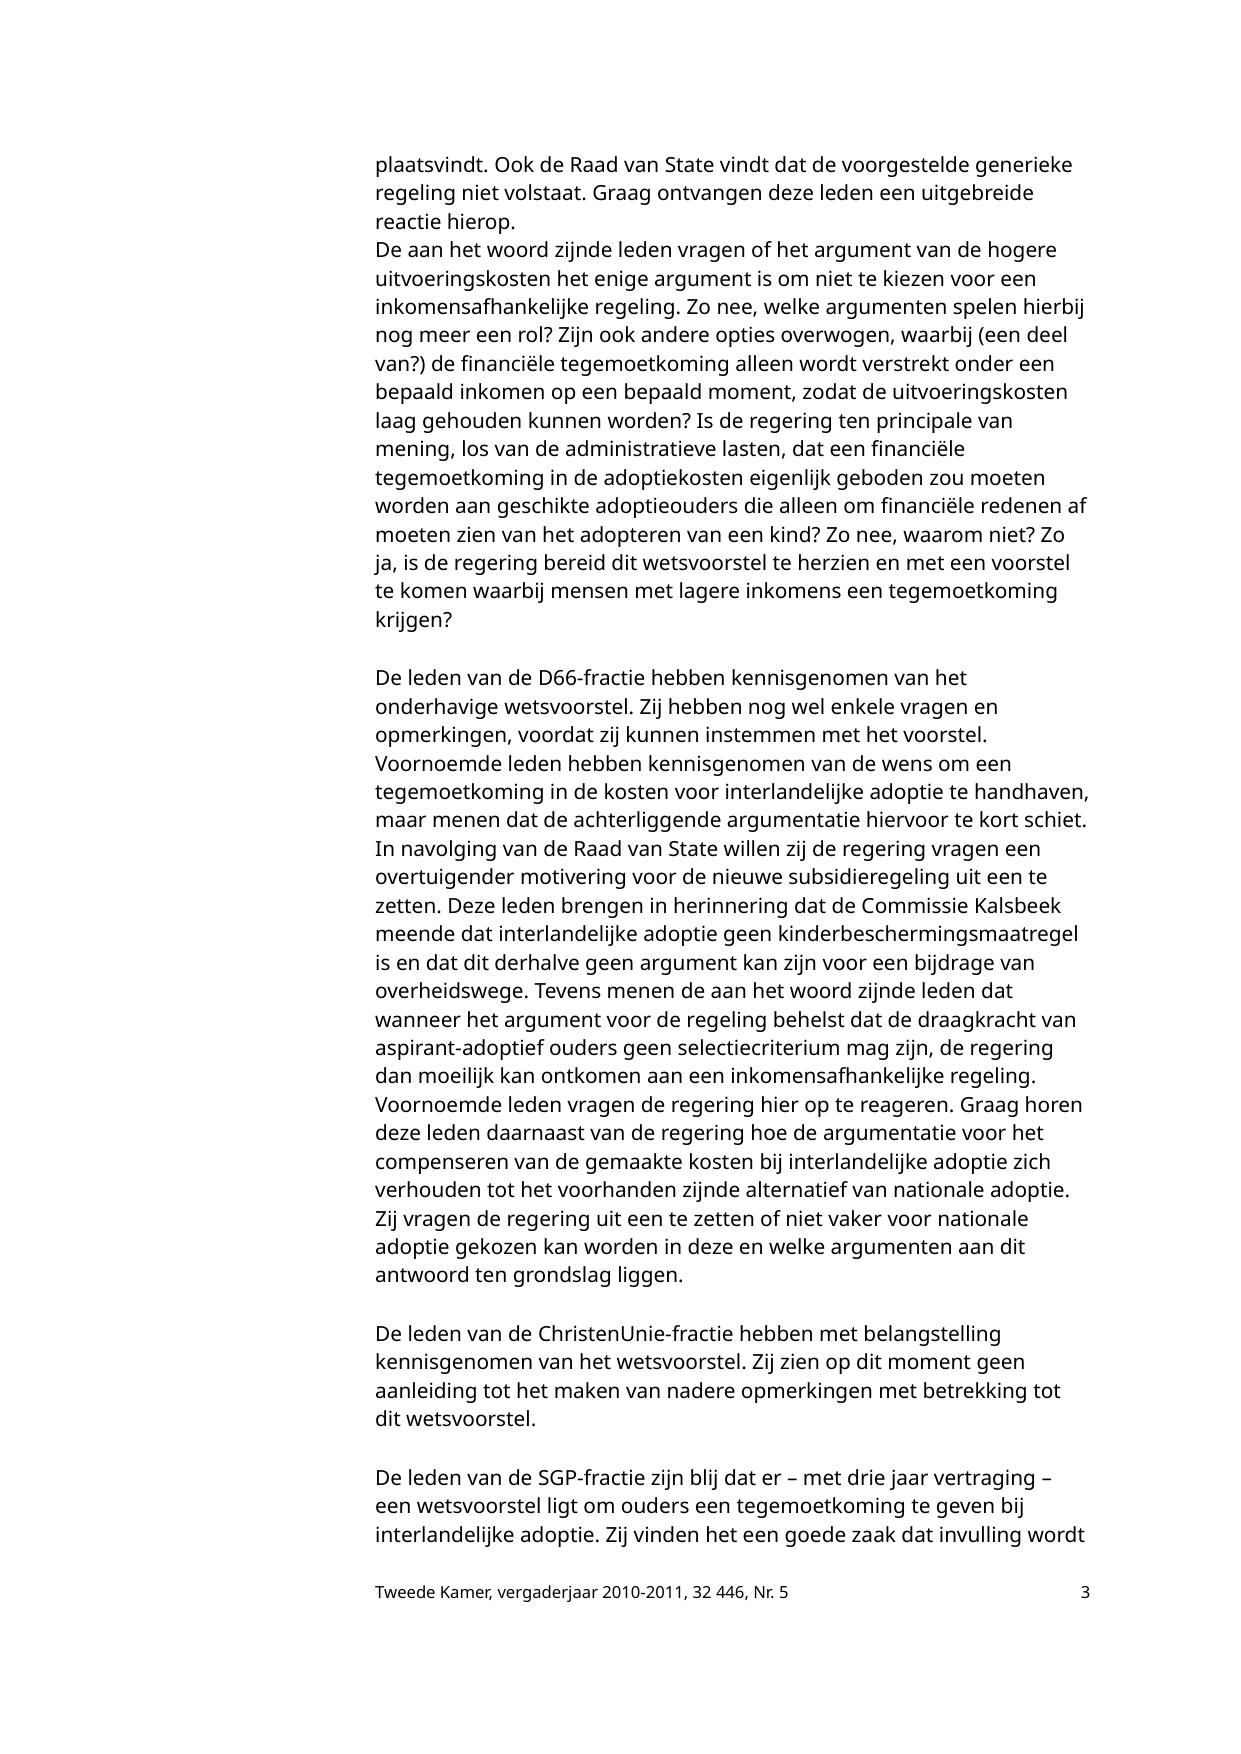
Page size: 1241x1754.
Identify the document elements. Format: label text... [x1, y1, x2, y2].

text De leden van de CDA-fractie hebben kennisgenomen van het wetsvoorstel. Zij hebben enkele vragen en opmerkingen. In verband met de gemaakte keuze voor een forfaitaire vergoeding van 3700 euro hebben deze leden geconstateerd dat de Raad van State de motivering daarvoor niet overtuigend acht. De in de memorie van toelichting gegeven motivering beperkt zich tot de opmerking dat een inkomensafhankelijke regeling tot zwaardere administratieve lasten en hogere uitvoeringskosten zou leiden. Kan daarvan een indicatie worden gegeven? Hoe hoog zouden de uitvoeringskosten worden ten opzichte van de met de voorgestelde regeling gemoeide 300 000 euro? [375, 150, 1090, 178]
text De aan het woord zijnde leden vragen of het argument van de hogere uitvoeringskosten het enige argument is om niet te kiezen voor een inkomensafhankelijke regeling. Zo nee, welke argumenten spelen hierbij nog meer een rol? Zijn ook andere opties overwogen, waarbij (een deel van?) de financiële tegemoetkoming alleen wordt verstrekt onder een bepaald inkomen op een bepaald moment, zodat de uitvoeringskosten laag gehouden kunnen worden? Is de regering ten principale van mening, los van de administratieve lasten, dat een financiële tegemoetkoming in de adoptiekosten eigenlijk geboden zou moeten worden aan geschikte adoptieouders die alleen om financiële redenen af moeten zien van het adopteren van een kind? Zo nee, waarom niet? Zo ja, is de regering bereid dit wetsvoorstel te herzien en met een voorstel te komen waarbij mensen met lagere inkomens een tegemoetkoming krijgen? [375, 407, 1090, 806]
text De leden van de D66-fractie hebben kennisgenomen van het onderhavige wetsvoorstel. Zij hebben nog wel enkele vragen en opmerkingen, voordat zij kunnen instemmen met het voorstel. [375, 836, 1090, 921]
text De leden van de SP-fractie hebben kennisgenomen van het voorliggende wetsvoorstel. Zij hebben enkele vragen en opmerkingen. Zij zijn het zeer eens met de opmerking van de Raad van State dat het niet de bedoeling is dat op grond van draagkracht selectie tussen aspirant-adoptiefouders plaatsvindt. Ook de Raad van State vindt dat de voorgestelde generieke regeling niet volstaat. Graag ontvangen deze leden een uitgebreide reactie hierop. [375, 208, 1090, 407]
text Voornoemde leden hebben kennisgenomen van de wens om een tegemoetkoming in de kosten voor interlandelijke adoptie te handhaven, maar menen dat de achterliggende argumentatie hiervoor te kort schiet. In navolging van de Raad van State willen zij de regering vragen een overtuigender motivering voor de nieuwe subsidieregeling uit een te zetten. Deze leden brengen in herinnering dat de Commissie Kalsbeek meende dat interlandelijke adoptie geen kinderbeschermingsmaatregel is en dat dit derhalve geen argument kan zijn voor een bijdrage van overheidswege. Tevens menen de aan het woord zijnde leden dat wanneer het argument voor de regeling behelst dat de draagkracht van aspirant-adoptief ouders geen selectiecriterium mag zijn, de regering dan moeilijk kan ontkomen aan een inkomensafhankelijke regeling. Voornoemde leden vragen de regering hier op te reageren. Graag horen deze leden daarnaast van de regering hoe de argumentatie voor het compenseren van de gemaakte kosten bij interlandelijke adoptie zich verhouden tot het voorhanden zijnde alternatief van nationale adoptie. Zij vragen de regering uit een te zetten of niet vaker voor nationale adoptie gekozen kan worden in deze en welke argumenten aan dit antwoord ten grondslag liggen. [375, 921, 1090, 1461]
text De leden van de ChristenUnie-fractie hebben met belangstelling kennisgenomen van het wetsvoorstel. Zij zien op dit moment geen aanleiding tot het maken van nadere opmerkingen met betrekking tot dit wetsvoorstel. [375, 1491, 1090, 1548]
